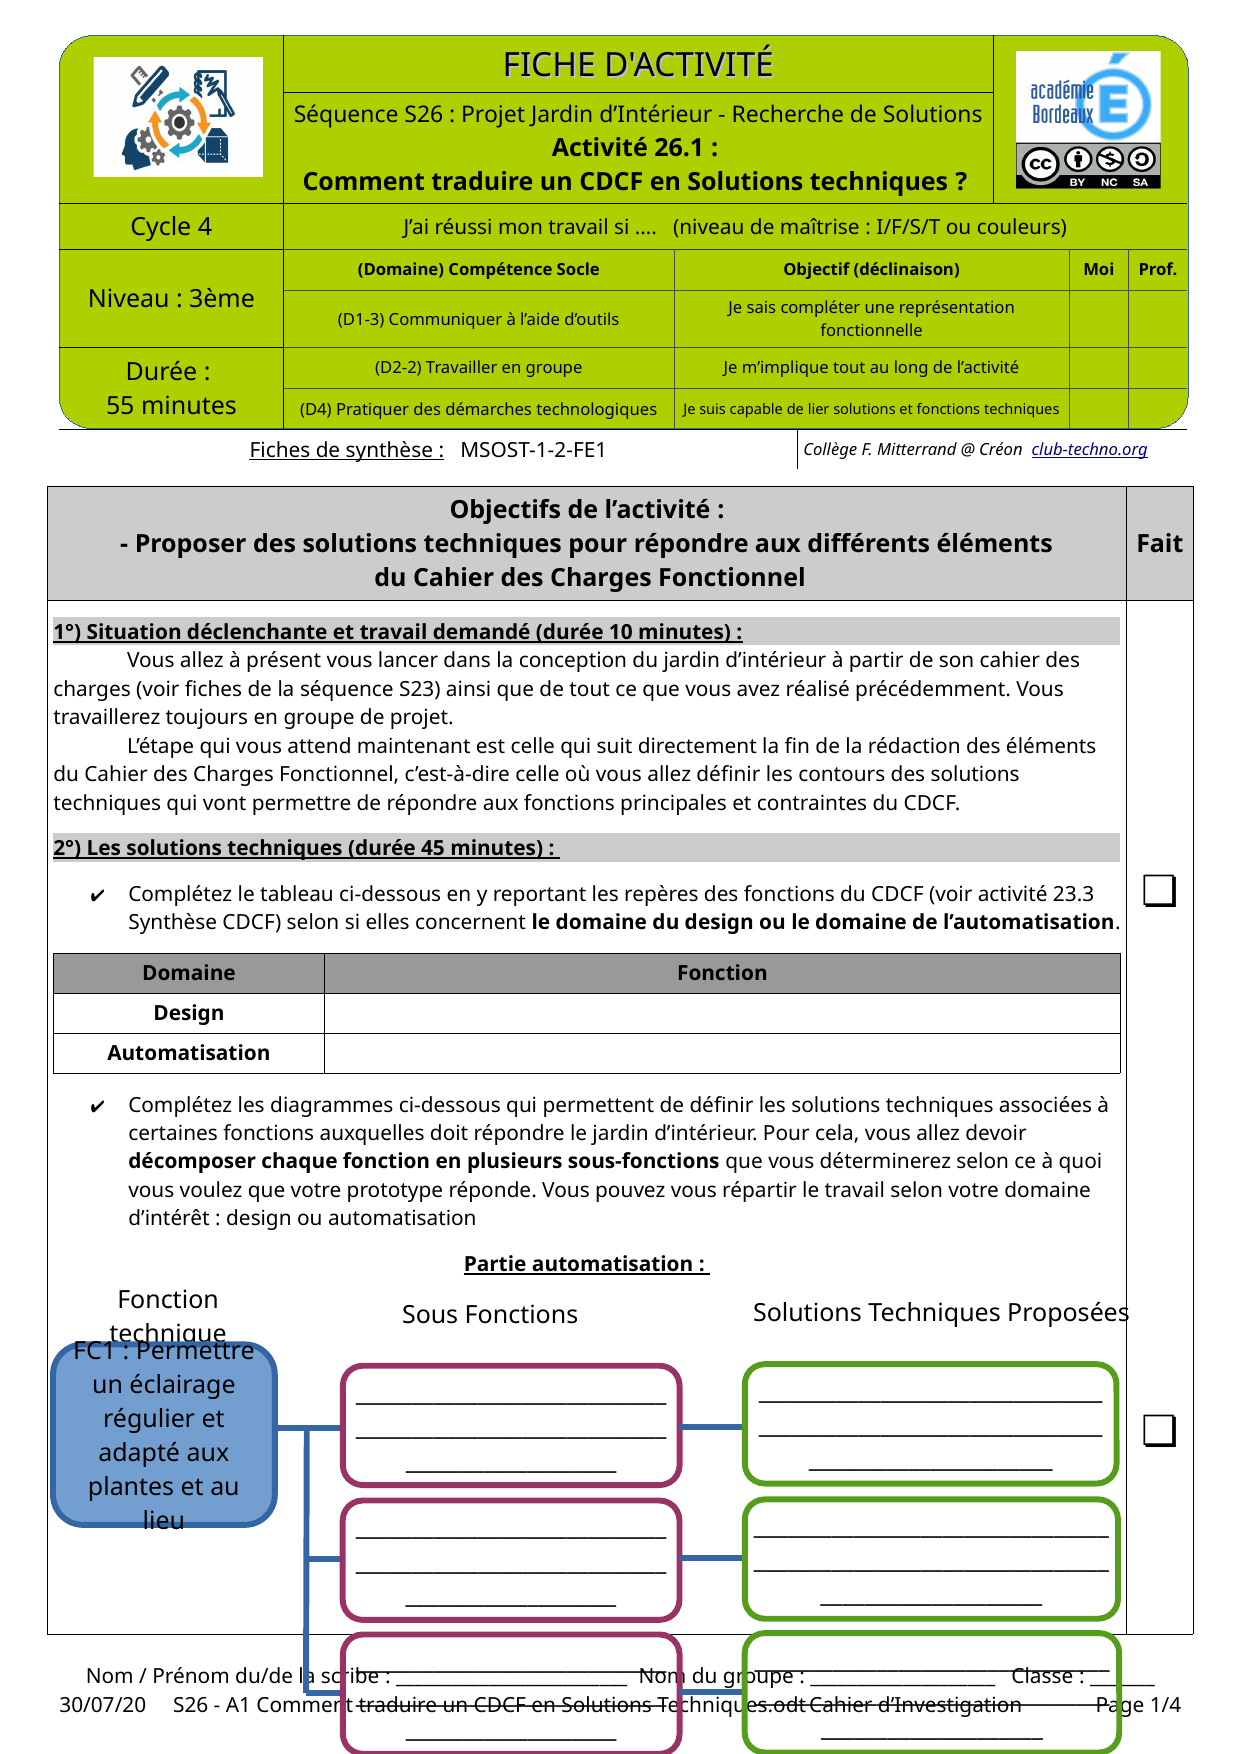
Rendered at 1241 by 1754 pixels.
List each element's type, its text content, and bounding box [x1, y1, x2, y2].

picture [1016, 51, 1161, 189]
table_header [59, 35, 87, 60]
table_cell 1°) Situation déclenchante et travail demandé (durée 10 minutes) : Vous allez à présent vous lancer dans la conception du jardin d’intérieur à partir de son cahier des charges (voir fiches de la séquence S23) ainsi que de tout ce que vous avez réalisé précédemment. Vous travaillerez toujours en groupe de projet. L’étape qui vous attend maintenant est celle qui suit directement la fin de la rédaction des éléments du Cahier des Charges Fonctionnel, c’est-à-dire celle où vous allez définir les contours des solutions techniques qui vont permettre de répondre aux fonctions principales et contraintes du CDCF. 2°) Les solutions techniques (durée 45 minutes) : Complétez le tableau ci-dessous en y reportant les repères des fonctions du CDCF (voir activité 23.3 Synthèse CDCF) selon si elles concernent le domaine du design ou le domaine de l’automatisation. Complétez les diagrammes ci-dessous qui permettent de définir les solutions techniques associées à certaines fonctions auxquelles doit répondre le jardin d’intérieur. Pour cela, vous allez devoir décomposer chaque fonction en plusieurs sous-fonctions que vous déterminerez selon ce à quoi vous voulez que votre prototype réponde. Vous pouvez vous répartir le travail selon votre domaine d’intérêt : design ou automatisation Partie automatisation : Partie Design : [346, 1504, 676, 1616]
table_cell [325, 994, 1120, 1033]
picture [93, 57, 263, 177]
table_header Objectifs de l’activité : - Proposer des solutions techniques pour répondre aux différents éléments du Cahier des Charges Fonctionnel [48, 487, 1126, 600]
table_header [1160, 35, 1187, 56]
table_cell ❏ ❏ [1127, 601, 1193, 1633]
table_cell 1°) Situation déclenchante et travail demandé (durée 10 minutes) : Vous allez à présent vous lancer dans la conception du jardin d’intérieur à partir de son cahier des charges (voir fiches de la séquence S23) ainsi que de tout ce que vous avez réalisé précédemment. Vous travaillerez toujours en groupe de projet. L’étape qui vous attend maintenant est celle qui suit directement la fin de la rédaction des éléments du Cahier des Charges Fonctionnel, c’est-à-dire celle où vous allez définir les contours des solutions techniques qui vont permettre de répondre aux fonctions principales et contraintes du CDCF. 2°) Les solutions techniques (durée 45 minutes) : Complétez le tableau ci-dessous en y reportant les repères des fonctions du CDCF (voir activité 23.3 Synthèse CDCF) selon si elles concernent le domaine du design ou le domaine de l’automatisation. Complétez les diagrammes ci-dessous qui permettent de définir les solutions techniques associées à certaines fonctions auxquelles doit répondre le jardin d’intérieur. Pour cela, vous allez devoir décomposer chaque fonction en plusieurs sous-fonctions que vous déterminerez selon ce à quoi vous voulez que votre prototype réponde. Vous pouvez vous répartir le travail selon votre domaine d’intérêt : design ou automatisation Partie automatisation : Partie Design : [346, 1369, 676, 1482]
table_cell Collège F. Mitterrand @ Créon club-techno.org [798, 430, 1187, 469]
table_cell Automatisation [54, 1034, 324, 1073]
table_cell [1161, 408, 1187, 429]
table_cell 1°) Situation déclenchante et travail demandé (durée 10 minutes) : Vous allez à présent vous lancer dans la conception du jardin d’intérieur à partir de son cahier des charges (voir fiches de la séquence S23) ainsi que de tout ce que vous avez réalisé précédemment. Vous travaillerez toujours en groupe de projet. L’étape qui vous attend maintenant est celle qui suit directement la fin de la rédaction des éléments du Cahier des Charges Fonctionnel, c’est-à-dire celle où vous allez définir les contours des solutions techniques qui vont permettre de répondre aux fonctions principales et contraintes du CDCF. 2°) Les solutions techniques (durée 45 minutes) : Complétez le tableau ci-dessous en y reportant les repères des fonctions du CDCF (voir activité 23.3 Synthèse CDCF) selon si elles concernent le domaine du design ou le domaine de l’automatisation. Complétez les diagrammes ci-dessous qui permettent de définir les solutions techniques associées à certaines fonctions auxquelles doit répondre le jardin d’intérieur. Pour cela, vous allez devoir décomposer chaque fonction en plusieurs sous-fonctions que vous déterminerez selon ce à quoi vous voulez que votre prototype réponde. Vous pouvez vous répartir le travail selon votre domaine d’intérêt : design ou automatisation Partie automatisation : Partie Design : [748, 1368, 1113, 1480]
table_cell 1°) Situation déclenchante et travail demandé (durée 10 minutes) : Vous allez à présent vous lancer dans la conception du jardin d’intérieur à partir de son cahier des charges (voir fiches de la séquence S23) ainsi que de tout ce que vous avez réalisé précédemment. Vous travaillerez toujours en groupe de projet. L’étape qui vous attend maintenant est celle qui suit directement la fin de la rédaction des éléments du Cahier des Charges Fonctionnel, c’est-à-dire celle où vous allez définir les contours des solutions techniques qui vont permettre de répondre aux fonctions principales et contraintes du CDCF. 2°) Les solutions techniques (durée 45 minutes) : Complétez le tableau ci-dessous en y reportant les repères des fonctions du CDCF (voir activité 23.3 Synthèse CDCF) selon si elles concernent le domaine du design ou le domaine de l’automatisation. Complétez les diagrammes ci-dessous qui permettent de définir les solutions techniques associées à certaines fonctions auxquelles doit répondre le jardin d’intérieur. Pour cela, vous allez devoir décomposer chaque fonction en plusieurs sous-fonctions que vous déterminerez selon ce à quoi vous voulez que votre prototype réponde. Vous pouvez vous répartir le travail selon votre domaine d’intérêt : design ou automatisation Partie automatisation : Partie Design : [748, 1503, 1115, 1615]
table_header Domaine [54, 954, 324, 993]
table_cell Fiches de synthèse : MSOST-1-2-FE1 [59, 430, 797, 469]
table_cell 1°) Situation déclenchante et travail demandé (durée 10 minutes) : Vous allez à présent vous lancer dans la conception du jardin d’intérieur à partir de son cahier des charges (voir fiches de la séquence S23) ainsi que de tout ce que vous avez réalisé précédemment. Vous travaillerez toujours en groupe de projet. L’étape qui vous attend maintenant est celle qui suit directement la fin de la rédaction des éléments du Cahier des Charges Fonctionnel, c’est-à-dire celle où vous allez définir les contours des solutions techniques qui vont permettre de répondre aux fonctions principales et contraintes du CDCF. 2°) Les solutions techniques (durée 45 minutes) : Complétez le tableau ci-dessous en y reportant les repères des fonctions du CDCF (voir activité 23.3 Synthèse CDCF) selon si elles concernent le domaine du design ou le domaine de l’automatisation. Complétez les diagrammes ci-dessous qui permettent de définir les solutions techniques associées à certaines fonctions auxquelles doit répondre le jardin d’intérieur. Pour cela, vous allez devoir décomposer chaque fonction en plusieurs sous-fonctions que vous déterminerez selon ce à quoi vous voulez que votre prototype réponde. Vous pouvez vous répartir le travail selon votre domaine d’intérêt : design ou automatisation Partie automatisation : Partie Design : [48, 601, 1126, 1633]
table_header Fait [1127, 487, 1193, 600]
table_cell Design [54, 994, 324, 1033]
table_header Fonction [325, 954, 1120, 993]
table_cell Durée : 55 minutes [59, 404, 86, 429]
table_cell [325, 1034, 1120, 1073]
